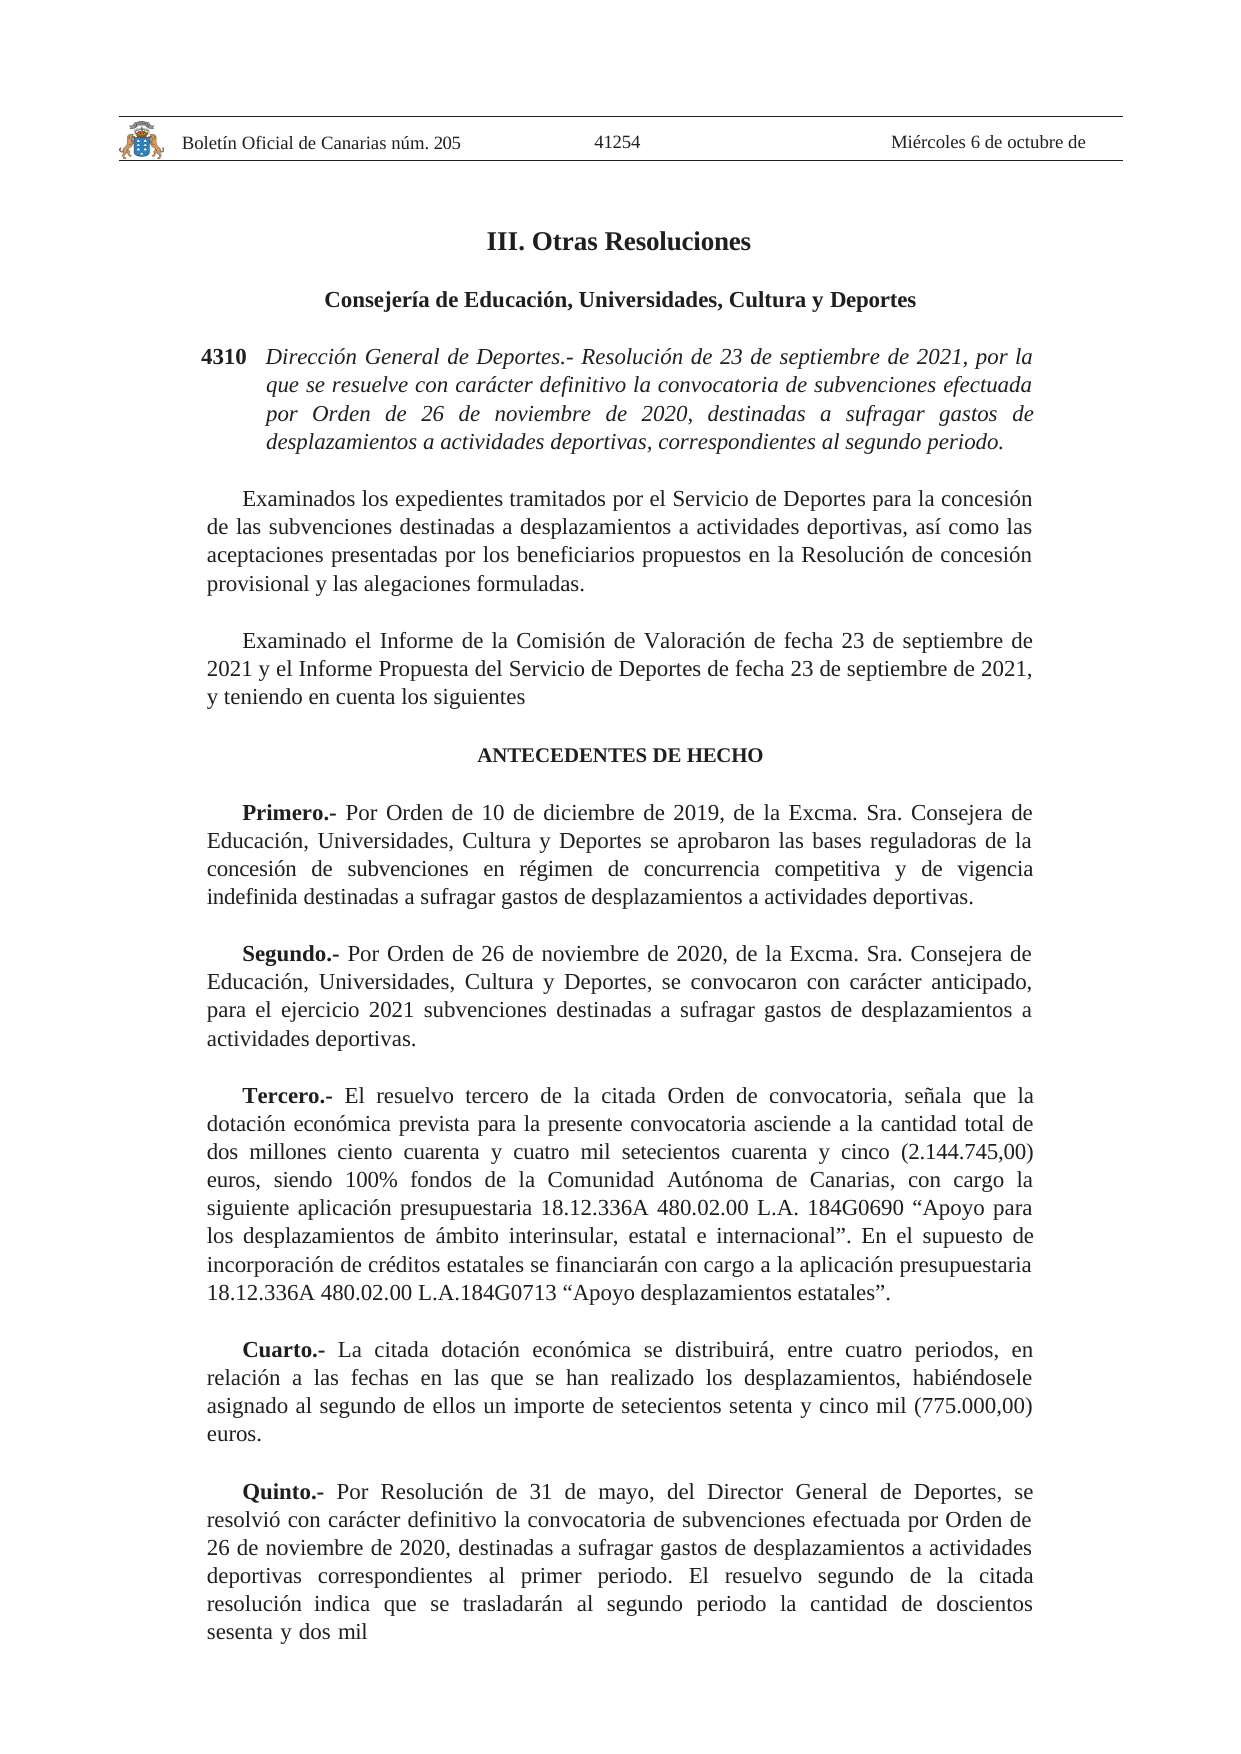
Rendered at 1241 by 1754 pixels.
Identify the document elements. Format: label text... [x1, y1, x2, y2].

text Quinto.- Por Resolución de 31 de mayo, del Director General de Deportes, se resolvió con carácter definitivo la convocatoria de subvenciones efectuada por Orden de 26 de noviembre de 2020, destinadas a sufragar gastos de desplazamientos a actividades deportivas correspondientes al primer periodo. El resuelvo segundo de la citada resolución indica que se trasladarán al segundo periodo la cantidad de doscientos sesenta y dos mil [207, 1478, 1034, 1645]
subtitle Consejería de Educación, Universidades, Cultura y Deportes [103, 286, 1137, 312]
text Segundo.- Por Orden de 26 de noviembre de 2020, de la Excma. Sra. Consejera de Educación, Universidades, Cultura y Deportes, se convocaron con carácter anticipado, para el ejercicio 2021 subvenciones destinadas a sufragar gastos de desplazamientos a actividades deportivas. [207, 940, 1034, 1051]
text ANTECEDENTES DE HECHO [103, 743, 1137, 767]
text Examinados los expedientes tramitados por el Servicio de Deportes para la concesión de las subvenciones destinadas a desplazamientos a actividades deportivas, así como las aceptaciones presentadas por los beneficiarios propuestos en la Resolución de concesión provisional y las alegaciones formuladas. [207, 485, 1033, 596]
text 4310 Dirección General de Deportes.- Resolución de 23 de septiembre de 2021, por la que se resuelve con carácter definitivo la convocatoria de subvenciones efectuada por Orden de 26 de noviembre de 2020, destinadas a sufragar gastos de desplazamientos a actividades deportivas, correspondientes al segundo periodo. [201, 343, 1034, 454]
text Miércoles 6 de octubre de 2021 [891, 132, 1125, 153]
title III. Otras Resoluciones [486, 225, 1152, 256]
text Tercero.- El resuelvo tercero de la citada Orden de convocatoria, señala que la dotación económica prevista para la presente convocatoria asciende a la cantidad total de dos millones ciento cuarenta y cuatro mil setecientos cuarenta y cinco (2.144.745,00) euros, siendo 100% fondos de la Comunidad Autónoma de Canarias, con cargo la siguiente aplicación presupuestaria 18.12.336A 480.02.00 L.A. 184G0690 “Apoyo para los desplazamientos de ámbito interinsular, estatal e internacional”. En el supuesto de incorporación de créditos estatales se financiarán con cargo a la aplicación presupuestaria 18.12.336A 480.02.00 L.A.184G0713 “Apoyo desplazamientos estatales”. [207, 1082, 1034, 1305]
text Boletín Oficial de Canarias núm. 205 [182, 133, 463, 153]
text Cuarto.- La citada dotación económica se distribuirá, entre cuatro periodos, en relación a las fechas en las que se han realizado los desplazamientos, habiéndosele asignado al segundo de ellos un importe de setecientos setenta y cinco mil (775.000,00) euros. [207, 1336, 1034, 1447]
text Primero.- Por Orden de 10 de diciembre de 2019, de la Excma. Sra. Consejera de Educación, Universidades, Cultura y Deportes se aprobaron las bases reguladoras de la concesión de subvenciones en régimen de concurrencia competitiva y de vigencia indefinida destinadas a sufragar gastos de desplazamientos a actividades deportivas. [207, 798, 1034, 909]
text 41254 [594, 132, 643, 153]
text Examinado el Informe de la Comisión de Valoración de fecha 23 de septiembre de 2021 y el Informe Propuesta del Servicio de Deportes de fecha 23 de septiembre de 2021, y teniendo en cuenta los siguientes [207, 627, 1034, 709]
picture [119, 121, 164, 159]
